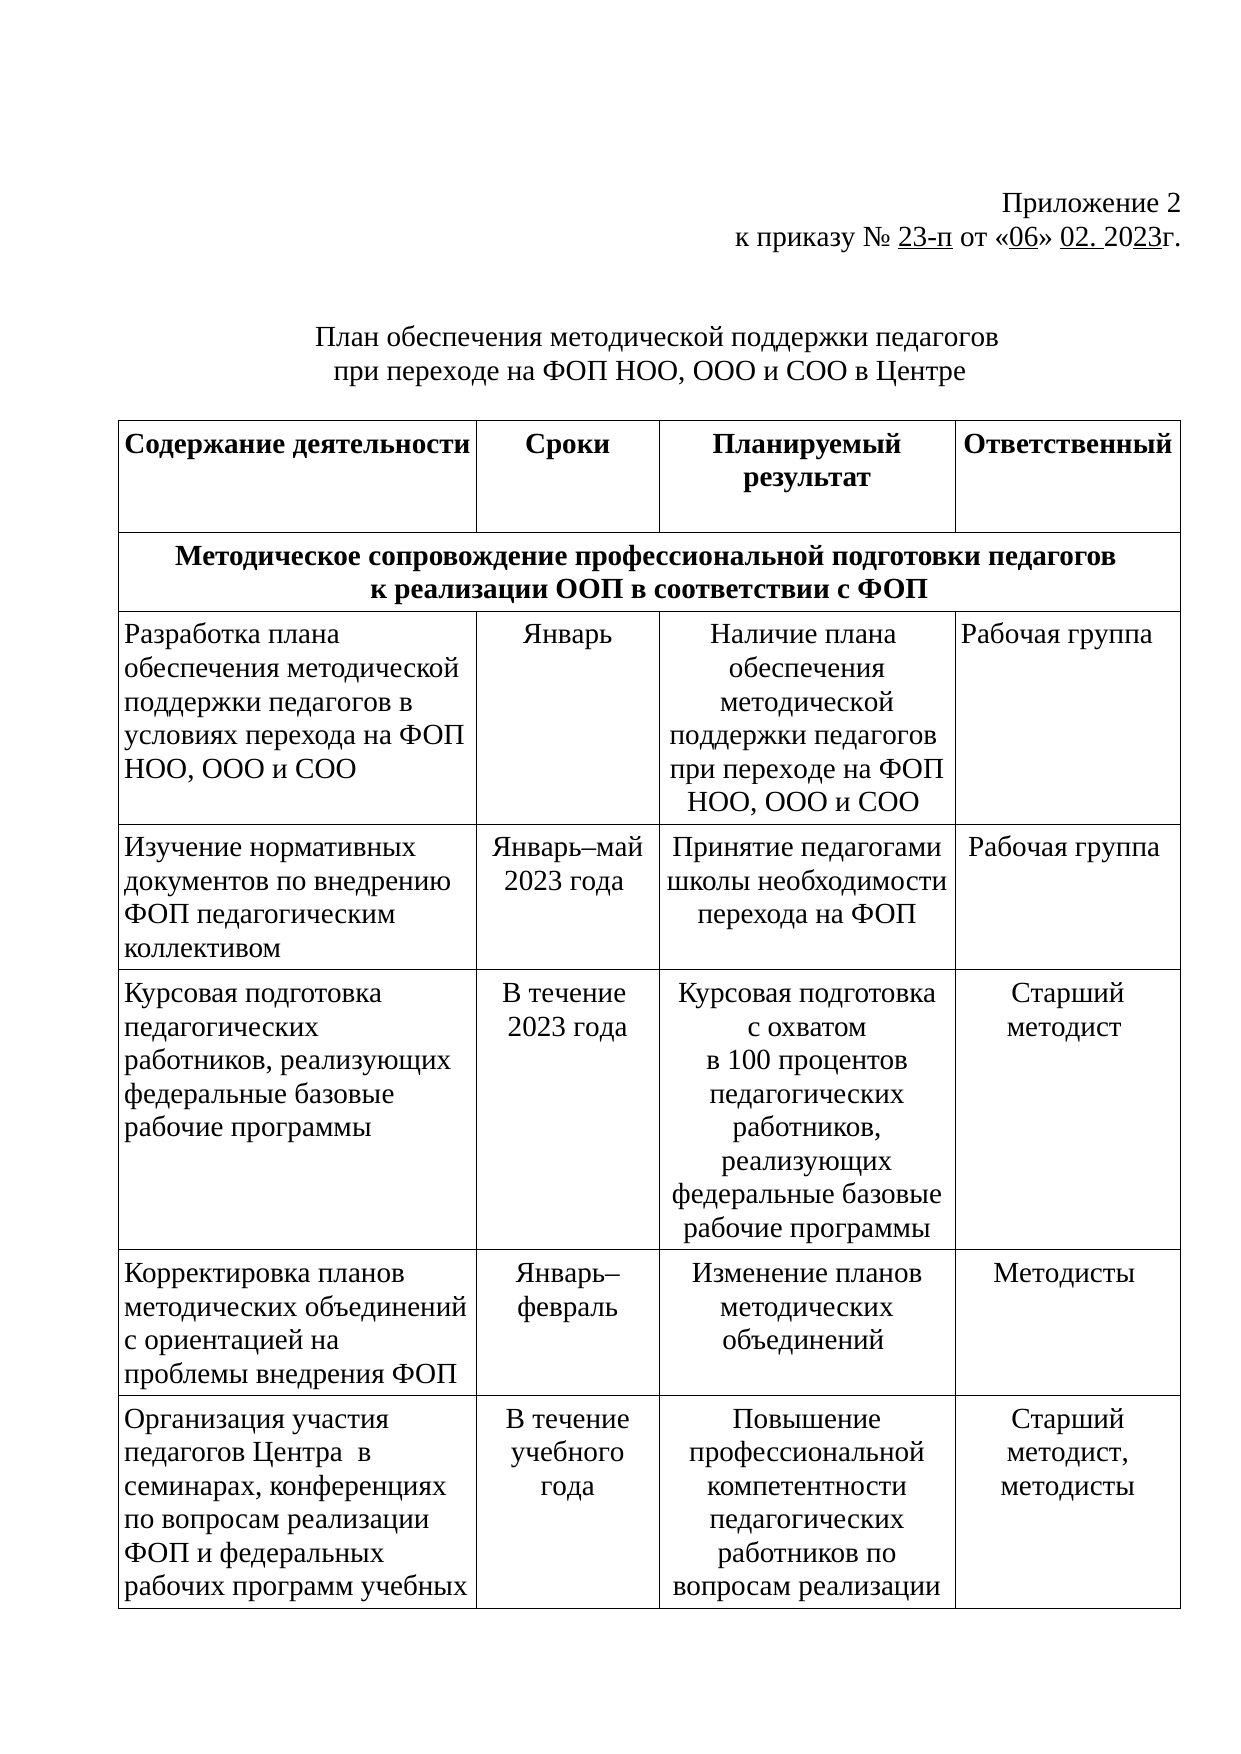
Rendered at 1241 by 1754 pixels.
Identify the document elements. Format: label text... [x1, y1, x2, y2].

table_cell Наличие плана обеспечения методической поддержки педагогов при переходе на ФОП НОО, ООО и СОО [660, 612, 955, 824]
table_header Сроки [477, 421, 659, 532]
table_cell Корректировка планов методических объединений с ориентацией на проблемы внедрения ФОП [119, 1250, 476, 1395]
text Приложение 2 [118, 185, 1181, 219]
table_cell Методическое сопровождение профессиональной подготовки педагогов к реализации ООП в соответствии с ФОП [119, 533, 1180, 611]
table_cell Изучение нормативных документов по внедрению ФОП педагогическим коллективом [119, 825, 476, 969]
table_header Содержание деятельности [119, 421, 476, 532]
table_cell Курсовая подготовка педагогических работников, реализующих федеральные базовые рабочие программы [119, 970, 476, 1249]
table_header Ответственный [956, 421, 1180, 532]
table_cell Изменение планов методических объединений [660, 1250, 955, 1395]
table_cell Рабочая группа [956, 612, 1180, 824]
text к приказу № 23-п от «06» 02. 2023г. [118, 219, 1181, 252]
table_cell Январь– февраль [477, 1250, 659, 1395]
text при переходе на ФОП НОО, ООО и СОО в Центре [118, 353, 1181, 386]
table_cell Старший методист, методисты [956, 1396, 1180, 1608]
table_cell Методисты [956, 1250, 1180, 1395]
table_cell В течение учебного года [477, 1396, 659, 1608]
table_cell Курсовая подготовка с охватом в 100 процентов педагогических работников, реализующих федеральные базовые рабочие программы [660, 970, 955, 1249]
table_cell Январь [477, 612, 659, 824]
table_cell В течение 2023 года [477, 970, 659, 1249]
table_header Планируемый результат [660, 421, 955, 532]
table_cell Организация участия педагогов Центра в семинарах, конференциях по вопросам реализации ФОП и федеральных рабочих программ учебных [119, 1396, 476, 1608]
table_cell Рабочая группа [956, 825, 1180, 969]
table_cell Принятие педагогами школы необходимости перехода на ФОП [660, 825, 955, 969]
table_cell Старший методист [956, 970, 1180, 1249]
table_cell Разработка плана обеспечения методической поддержки педагогов в условиях перехода на ФОП НОО, ООО и СОО [119, 612, 476, 824]
table_cell Январь–май 2023 года [477, 825, 659, 969]
text План обеспечения методической поддержки педагогов [118, 319, 1181, 353]
table_cell Повышение профессиональной компетентности педагогических работников по вопросам реализации [660, 1396, 955, 1608]
